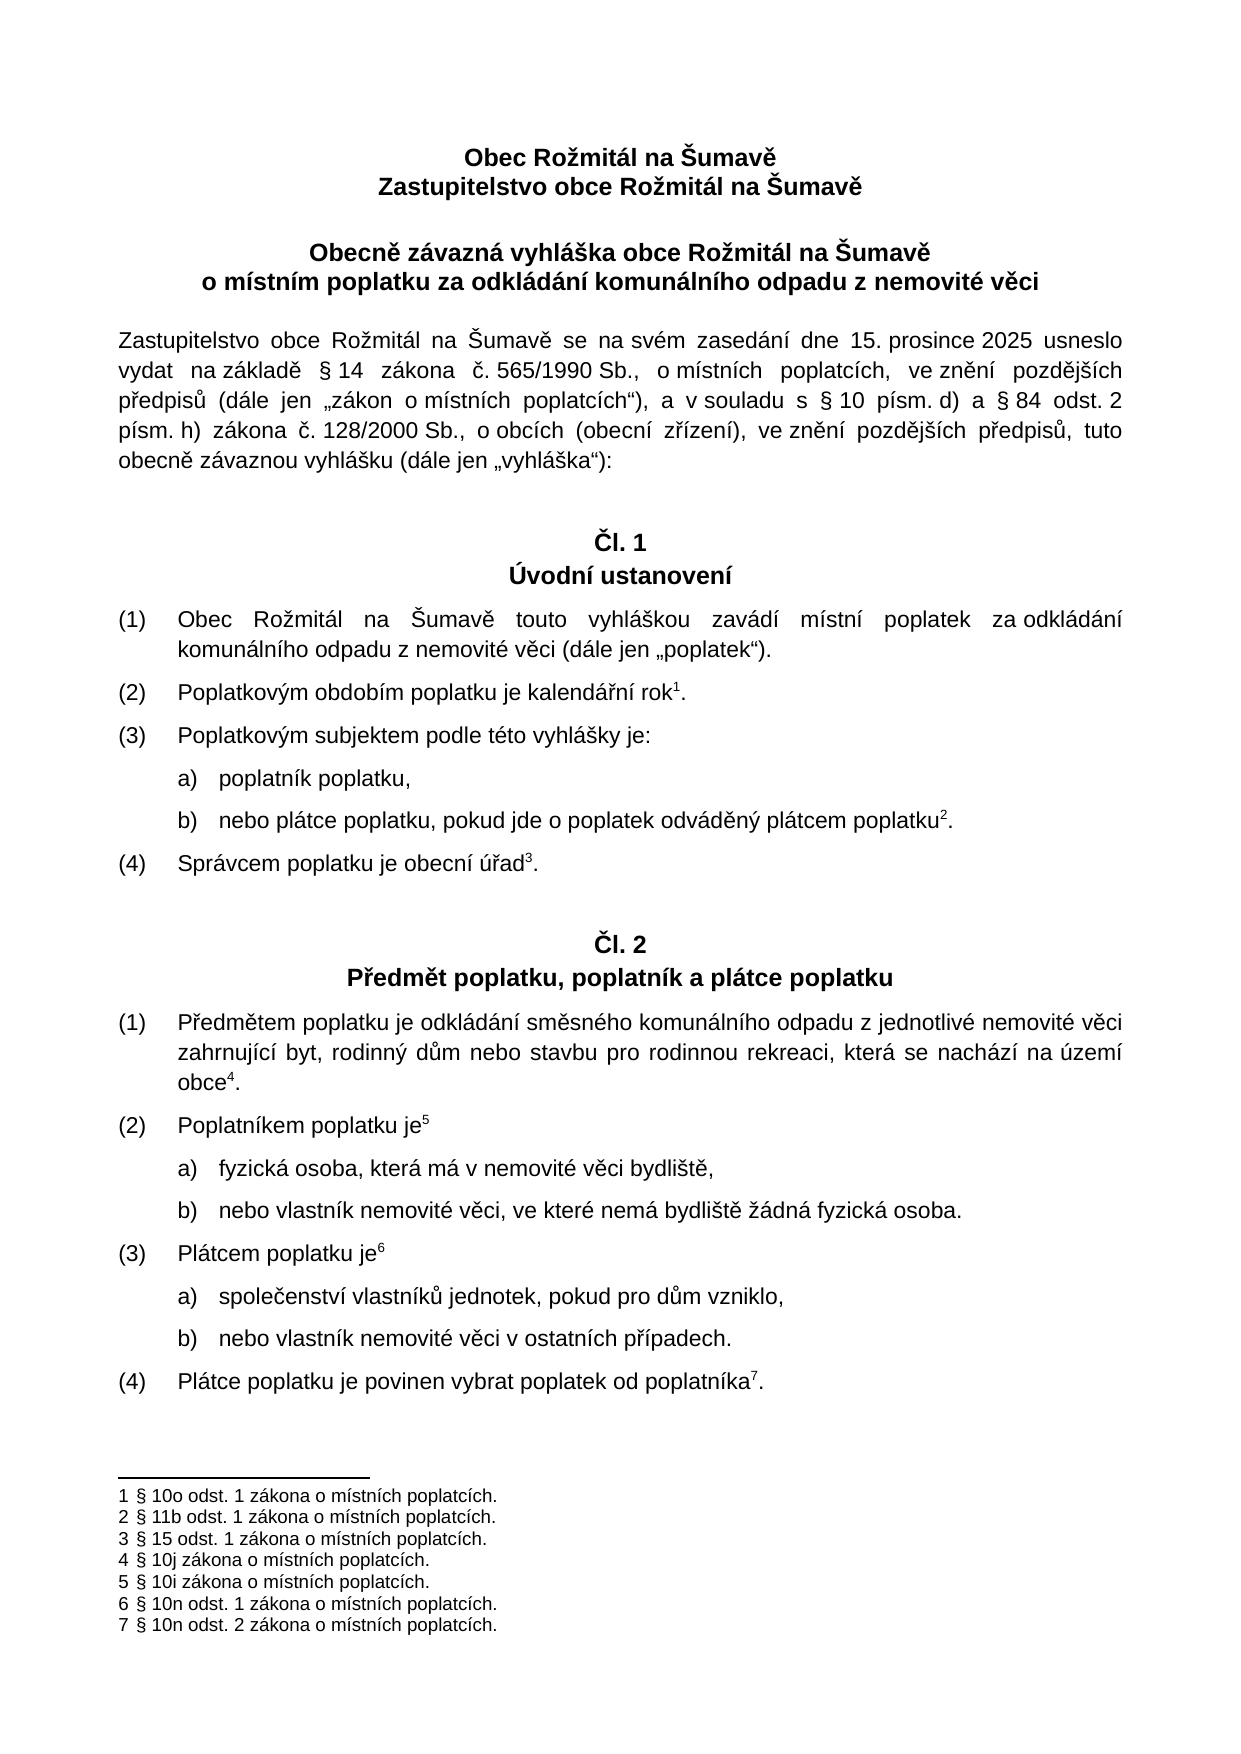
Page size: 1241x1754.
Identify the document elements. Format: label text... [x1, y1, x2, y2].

list § 10n odst. 1 zákona o místních poplatcích. [118, 1592, 1122, 1614]
list nebo vlastník nemovité věci, ve které nemá bydliště žádná fyzická osoba. [177, 1197, 1122, 1224]
list Plátce poplatku je povinen vybrat poplatek od poplatníka. [118, 1368, 1122, 1394]
title Obec Rožmitál na Šumavě Zastupitelstvo obce Rožmitál na Šumavě [118, 143, 1122, 201]
list Poplatkovým obdobím poplatku je kalendářní rok. [118, 679, 1122, 706]
list Plátcem poplatku je [118, 1240, 1122, 1266]
list Obec Rožmitál na Šumavě touto vyhláškou zavádí místní poplatek za odkládání komunálního odpadu z nemovité věci (dále jen „poplatek“). [118, 606, 1122, 663]
list Předmětem poplatku je odkládání směsného komunálního odpadu z jednotlivé nemovité věci zahrnující byt, rodinný dům nebo stavbu pro rodinnou rekreaci, která se nachází na území obce. [118, 1009, 1122, 1096]
list fyzická osoba, která má v nemovité věci bydliště, [177, 1154, 1122, 1181]
subtitle Obecně závazná vyhláška obce Rožmitál na Šumavě o místním poplatku za odkládání komunálního odpadu z nemovité věci [118, 238, 1122, 295]
list § 11b odst. 1 zákona o místních poplatcích. [118, 1506, 1122, 1528]
list Poplatníkem poplatku je [118, 1112, 1122, 1138]
subtitle Čl. 2 Předmět poplatku, poplatník a plátce poplatku [118, 930, 1122, 992]
list § 15 odst. 1 zákona o místních poplatcích. [118, 1528, 1122, 1549]
list společenství vlastníků jednotek, pokud pro dům vzniklo, [177, 1283, 1122, 1309]
text Zastupitelstvo obce Rožmitál na Šumavě se na svém zasedání dne 15. prosince 2025 usneslo vydat na základě § 14 zákona č. 565/1990 Sb., o místních poplatcích, ve znění pozdějších předpisů (dále jen „zákon o místních poplatcích“), a v souladu s § 10 písm. d) a § 84 odst. 2 písm. h) zákona č. 128/2000 Sb., o obcích (obecní zřízení), ve znění pozdějších předpisů, tuto obecně závaznou vyhlášku (dále jen „vyhláška“): [118, 327, 1122, 474]
list § 10j zákona o místních poplatcích. [118, 1549, 1122, 1571]
list Poplatkovým subjektem podle této vyhlášky je: [118, 722, 1122, 748]
list § 10o odst. 1 zákona o místních poplatcích. [118, 1484, 1122, 1506]
list § 10n odst. 2 zákona o místních poplatcích. [118, 1614, 1122, 1635]
list Správcem poplatku je obecní úřad. [118, 850, 1122, 876]
list poplatník poplatku, [177, 764, 1122, 791]
list nebo plátce poplatku, pokud jde o poplatek odváděný plátcem poplatku. [177, 807, 1122, 834]
subtitle Čl. 1 Úvodní ustanovení [118, 528, 1122, 589]
list nebo vlastník nemovité věci v ostatních případech. [177, 1325, 1122, 1352]
list § 10i zákona o místních poplatcích. [118, 1571, 1122, 1592]
